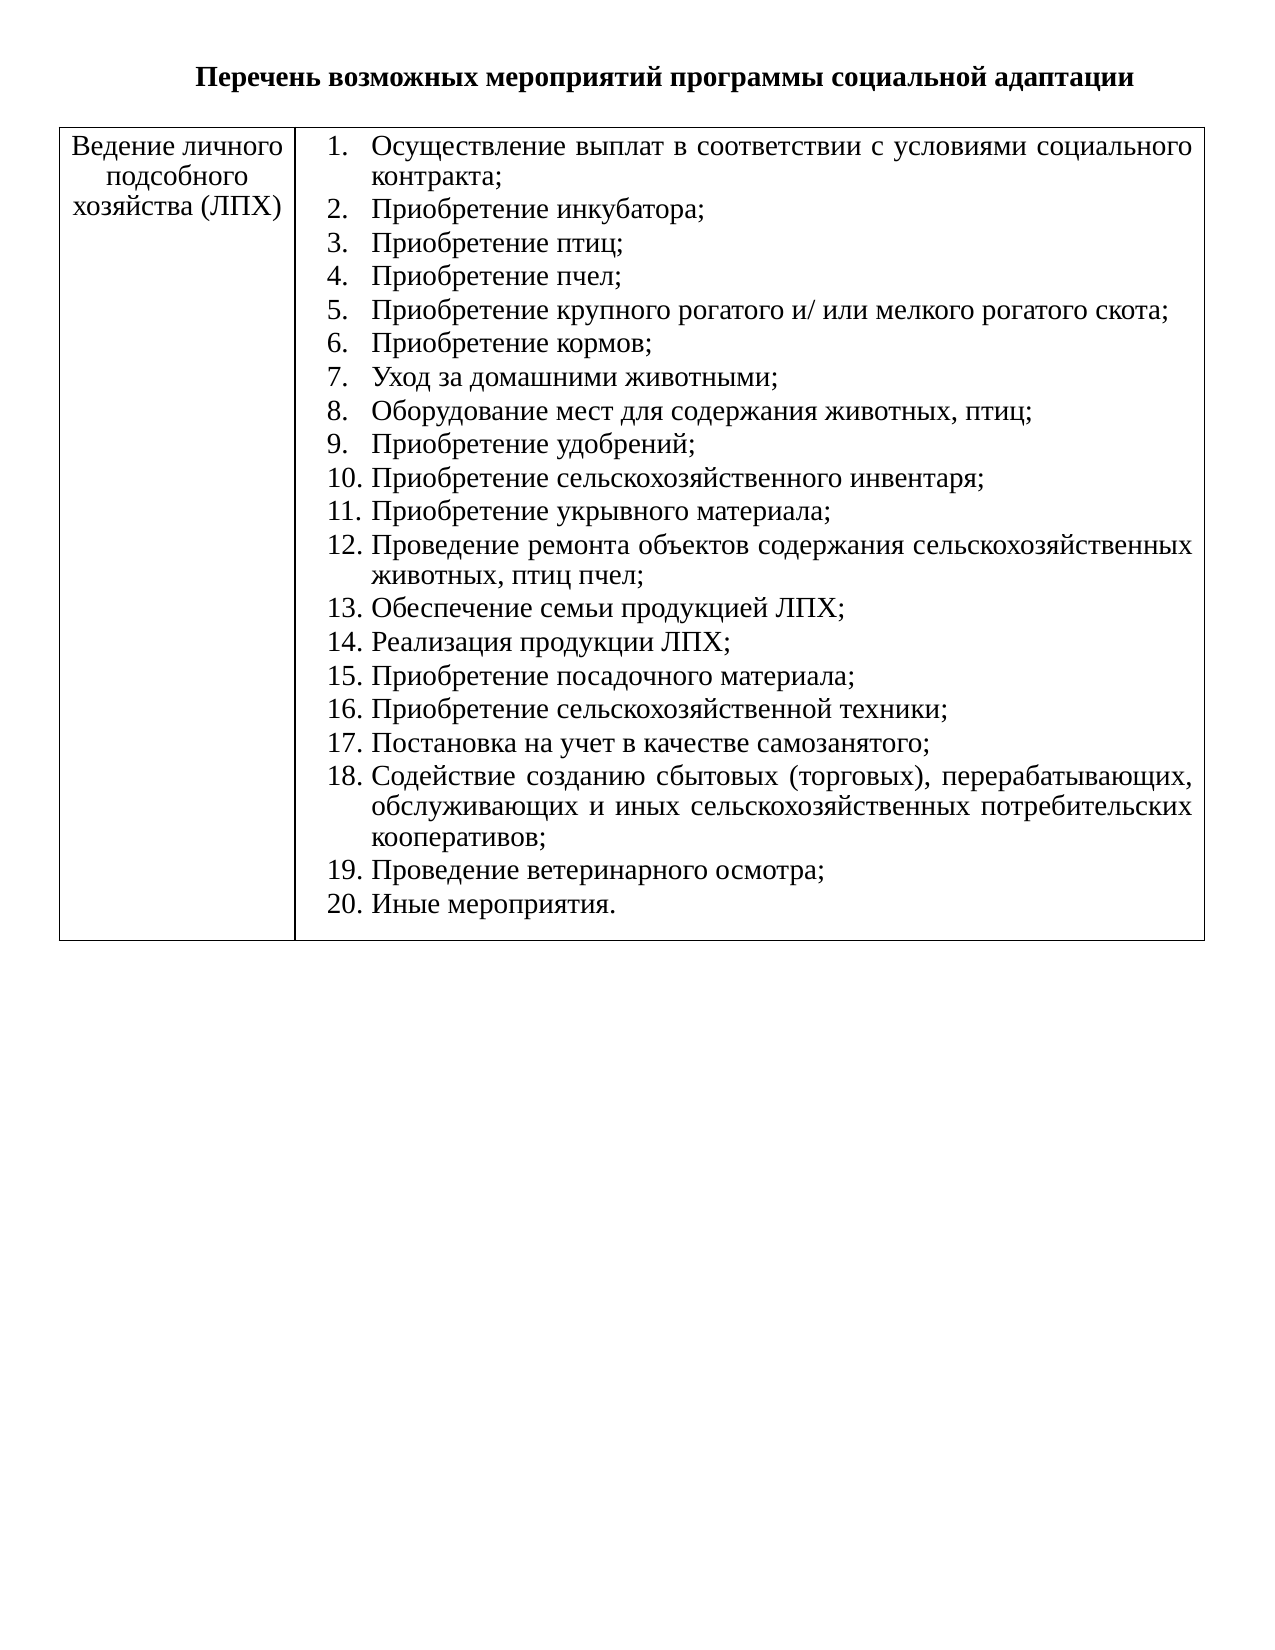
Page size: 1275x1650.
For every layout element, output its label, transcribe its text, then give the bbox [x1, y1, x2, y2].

text Перечень возможных мероприятий программы социальной адаптации [59, 59, 1204, 93]
table_header Осуществление выплат в соответствии с условиями социального контракта; Приобретение инкубатора; Приобретение птиц; Приобретение пчел; Приобретение крупного рогатого и/ или мелкого рогатого скота; Приобретение кормов; Уход за домашними животными; Оборудование мест для содержания животных, птиц; Приобретение удобрений; Приобретение сельскохозяйственного инвентаря; Приобретение укрывного материала; Проведение ремонта объектов содержания сельскохозяйственных животных, птиц пчел; Обеспечение семьи продукцией ЛПХ; Реализация продукции ЛПХ; Приобретение посадочного материала; Приобретение сельскохозяйственной техники; Постановка на учет в качестве самозанятого; Содействие созданию сбытовых (торговых), перерабатывающих, обслуживающих и иных сельскохозяйственных потребительских кооперативов; Проведение ветеринарного осмотра; Иные мероприятия. [296, 128, 1204, 940]
table_header Ведение личного подсобного хозяйства (ЛПХ) [60, 128, 294, 940]
